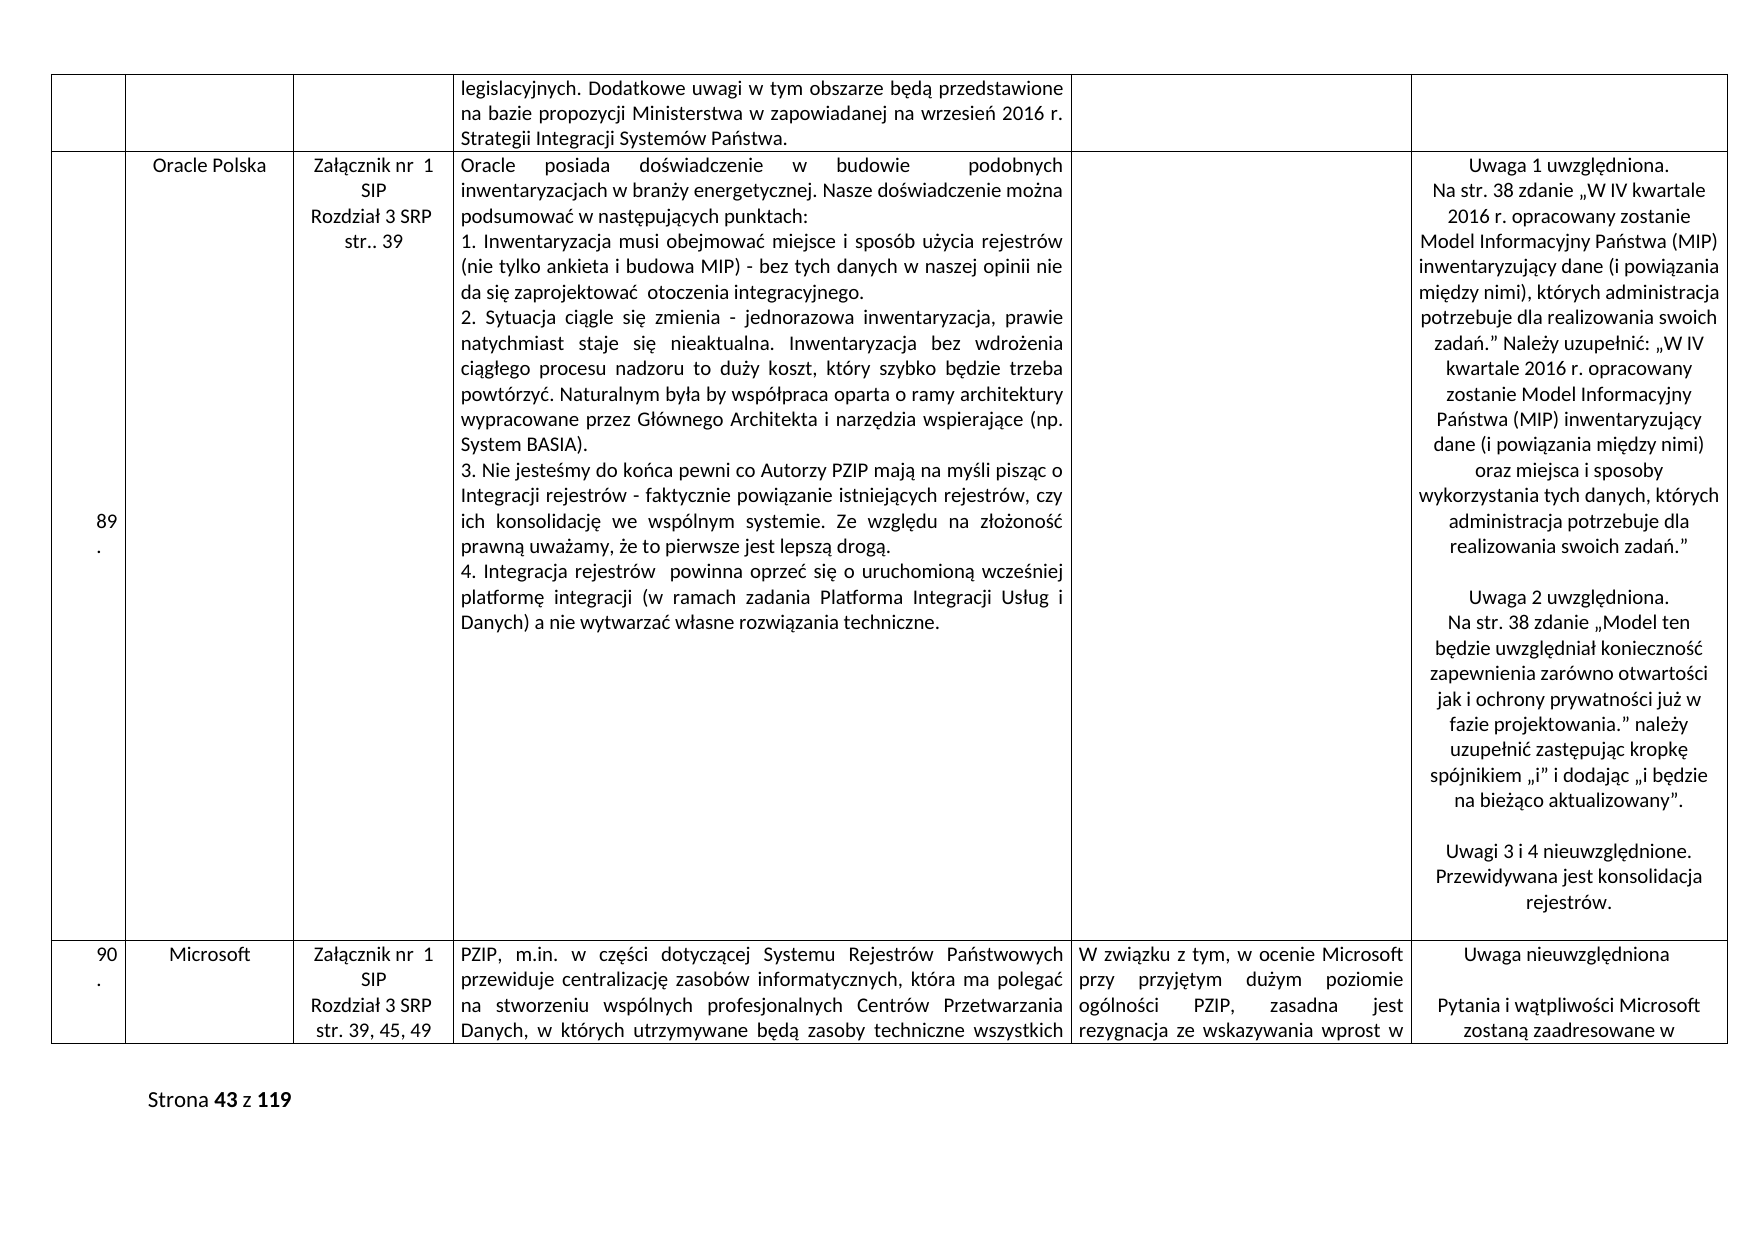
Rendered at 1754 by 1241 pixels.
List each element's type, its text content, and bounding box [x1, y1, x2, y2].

table_cell Uwaga 1 uwzględniona. Na str. 38 zdanie „W IV kwartale 2016 r. opracowany zostanie Model Informacyjny Państwa (MIP) inwentaryzujący dane (i powiązania między nimi), których administracja potrzebuje dla realizowania swoich zadań.” Należy uzupełnić: „W IV kwartale 2016 r. opracowany zostanie Model Informacyjny Państwa (MIP) inwentaryzujący dane (i powiązania między nimi) oraz miejsca i sposoby wykorzystania tych danych, których administracja potrzebuje dla realizowania swoich zadań.” Uwaga 2 uwzględniona. Na str. 38 zdanie „Model ten będzie uwzględniał konieczność zapewnienia zarówno otwartości jak i ochrony prywatności już w fazie projektowania.” należy uzupełnić zastępując kropkę spójnikiem „i” i dodając „i będzie na bieżąco aktualizowany”. Uwagi 3 i 4 nieuwzględnione. Przewidywana jest konsolidacja rejestrów. [1412, 152, 1727, 940]
table_cell Uwaga nieuwzględniona Pytania i wątpliwości Microsoft zostaną zaadresowane w [1412, 941, 1727, 1043]
table_cell [1072, 75, 1411, 151]
table_cell W związku z tym, w ocenie Microsoft przy przyjętym dużym poziomie ogólności PZIP, zasadna jest rezygnacja ze wskazywania wprost w [1072, 941, 1411, 1043]
table_cell [52, 941, 125, 1043]
table_cell Załącznik nr 1 SIP Rozdział 3 SRP str. 39, 45, 49 [294, 941, 453, 1043]
table_cell [1412, 75, 1727, 151]
table_cell Oracle posiada doświadczenie w budowie podobnych inwentaryzacjach w branży energetycznej. Nasze doświadczenie można podsumować w następujących punktach: 1. Inwentaryzacja musi obejmować miejsce i sposób użycia rejestrów (nie tylko ankieta i budowa MIP) - bez tych danych w naszej opinii nie da się zaprojektować otoczenia integracyjnego. 2. Sytuacja ciągle się zmienia - jednorazowa inwentaryzacja, prawie natychmiast staje się nieaktualna. Inwentaryzacja bez wdrożenia ciągłego procesu nadzoru to duży koszt, który szybko będzie trzeba powtórzyć. Naturalnym była by współpraca oparta o ramy architektury wypracowane przez Głównego Architekta i narzędzia wspierające (np. System BASIA). 3. Nie jesteśmy do końca pewni co Autorzy PZIP mają na myśli pisząc o Integracji rejestrów - faktycznie powiązanie istniejących rejestrów, czy ich konsolidację we wspólnym systemie. Ze względu na złożoność prawną uważamy, że to pierwsze jest lepszą drogą. 4. Integracja rejestrów powinna oprzeć się o uruchomioną wcześniej platformę integracji (w ramach zadania Platforma Integracji Usług i Danych) a nie wytwarzać własne rozwiązania techniczne. [454, 152, 1071, 940]
table_cell [52, 152, 125, 940]
table_cell [294, 75, 453, 151]
table_cell Oracle Polska [126, 152, 293, 940]
table_cell legislacyjnych. Dodatkowe uwagi w tym obszarze będą przedstawione na bazie propozycji Ministerstwa w zapowiadanej na wrzesień 2016 r. Strategii Integracji Systemów Państwa. [454, 75, 1071, 151]
table_cell [52, 75, 125, 151]
table_cell Microsoft [126, 941, 293, 1043]
table_cell Załącznik nr 1 SIP Rozdział 3 SRP str.. 39 [294, 152, 453, 940]
table_cell PZIP, m.in. w części dotyczącej Systemu Rejestrów Państwowych przewiduje centralizację zasobów informatycznych, która ma polegać na stworzeniu wspólnych profesjonalnych Centrów Przetwarzania Danych, w których utrzymywane będą zasoby techniczne wszystkich [454, 941, 1071, 1043]
table_cell [1072, 152, 1411, 940]
table_cell [126, 75, 293, 151]
